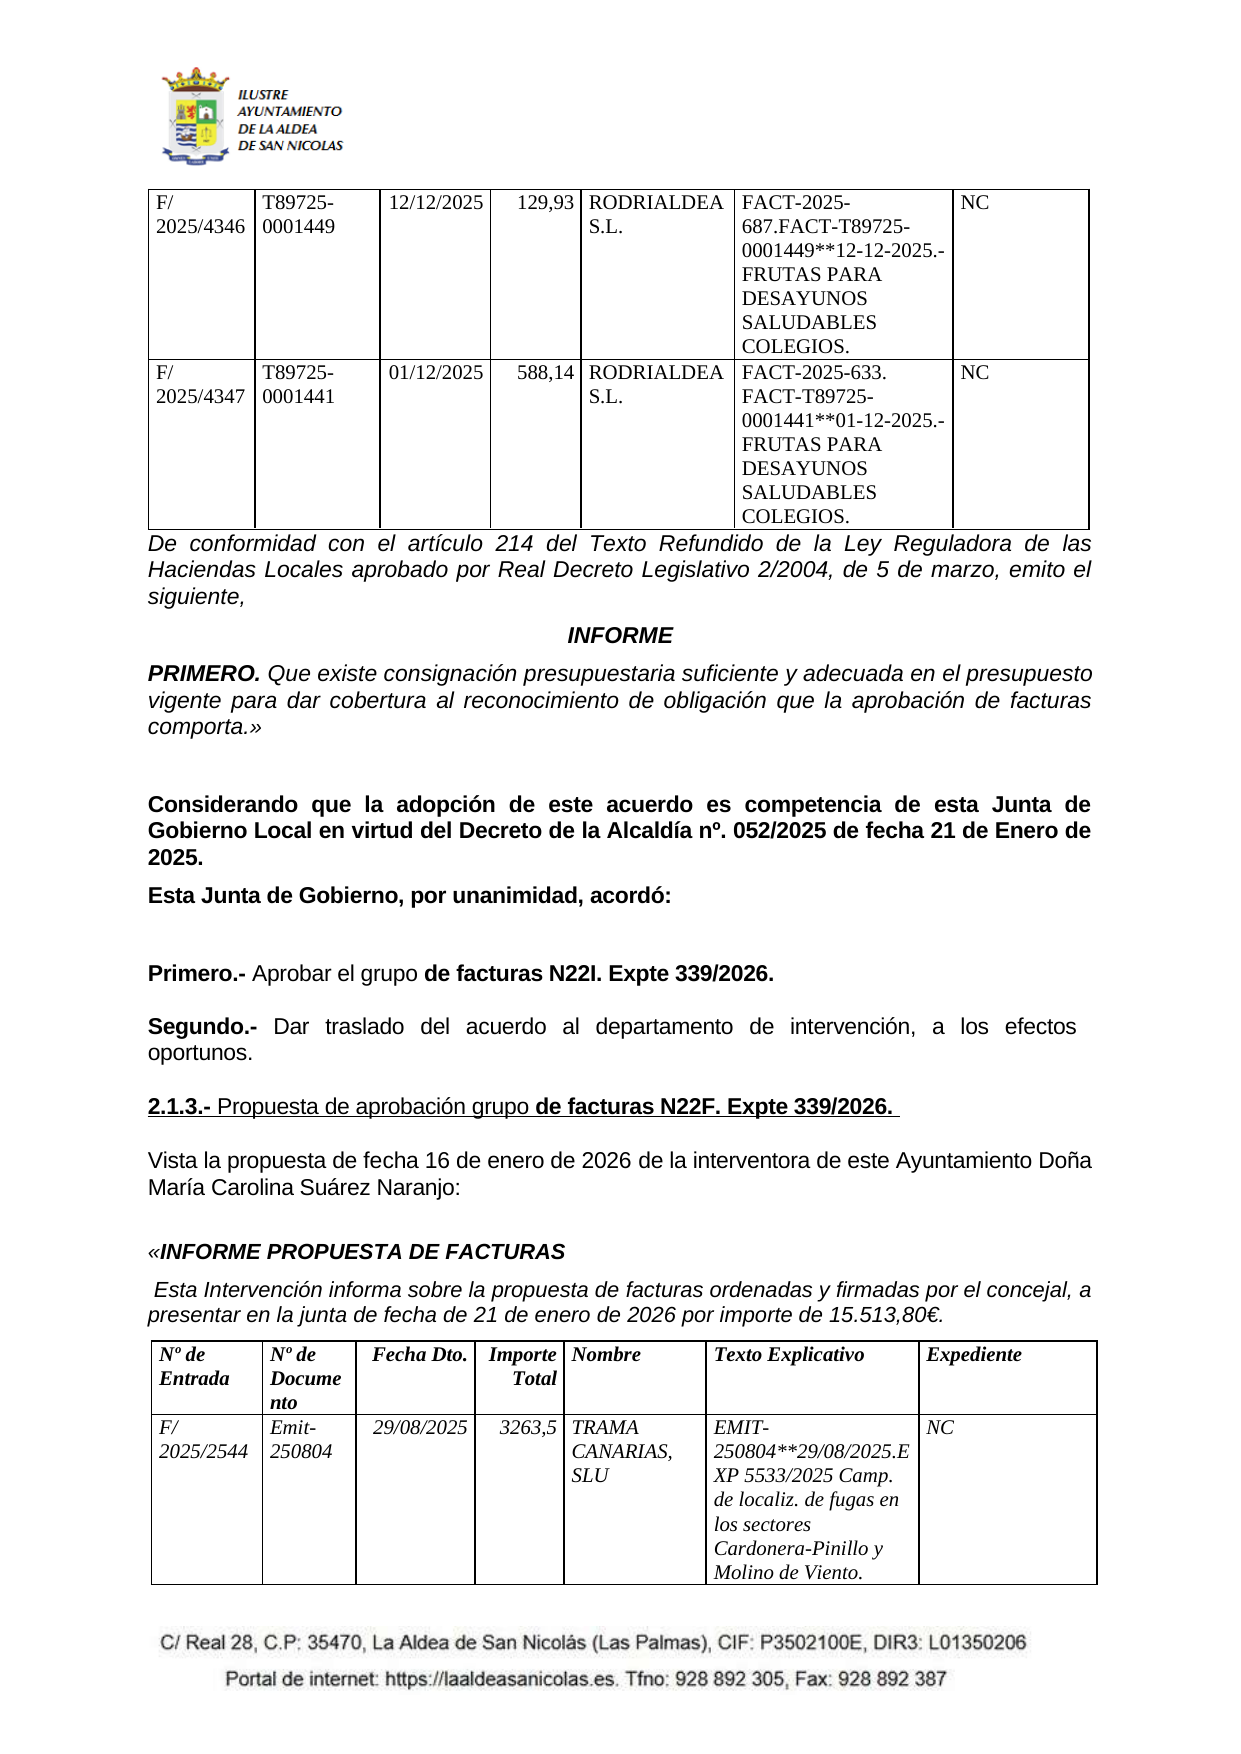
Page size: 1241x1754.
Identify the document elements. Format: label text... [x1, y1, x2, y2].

table_cell 129,93 [491, 190, 580, 358]
table_header Importe Total [476, 1342, 563, 1414]
text Segundo.- Dar traslado del acuerdo al departamento de intervención, a los efectos oportunos. [148, 1013, 1078, 1066]
table_cell RODRIALDEA S.L. [582, 360, 734, 528]
table_cell F/2025/4346 [149, 190, 254, 358]
table_header Texto Explicativo [707, 1342, 918, 1414]
table_cell TRAMA CANARIAS, SLU [565, 1415, 705, 1584]
text 2.1.3.- Propuesta de aprobación grupo de facturas N22F. Expte 339/2026. [148, 1093, 1093, 1119]
table_cell 12/12/2025 [381, 190, 490, 358]
table_cell RODRIALDEA S.L. [582, 190, 734, 358]
table_cell NC [954, 360, 1088, 528]
table_cell 01/12/2025 [381, 360, 490, 528]
table_header Fecha Dto. [357, 1342, 474, 1414]
text «INFORME PROPUESTA DE FACTURAS [148, 1239, 1093, 1264]
table_cell F/2025/2544 [152, 1415, 262, 1584]
table_cell FACT-2025-687.FACT-T89725-0001449**12-12-2025.-FRUTAS PARA DESAYUNOS SALUDABLES COLEGIOS. [735, 190, 952, 358]
table_header Nombre [565, 1342, 705, 1414]
table_header Expediente [920, 1342, 1096, 1414]
text Vista la propuesta de fecha 16 de enero de 2026 de la interventora de este Ayuntamiento Doña María Carolina Suárez Naranjo: [148, 1147, 1093, 1200]
table_cell Emit- 250804 [263, 1415, 355, 1584]
text Considerando que la adopción de este acuerdo es competencia de esta Junta de Gobierno Local en virtud del Decreto de la Alcaldía nº. 052/2025 de fecha 21 de Enero de 2025. [148, 791, 1093, 870]
table_cell NC [954, 190, 1088, 358]
table_cell 29/08/2025 [357, 1415, 474, 1584]
table_cell T89725-0001449 [256, 190, 379, 358]
table_header Nº de Documento [263, 1342, 355, 1414]
table_cell FACT-2025-633. FACT-T89725-0001441**01-12-2025.-FRUTAS PARA DESAYUNOS SALUDABLES COLEGIOS. [735, 360, 952, 528]
table_cell F/2025/4347 [149, 360, 254, 528]
picture [148, 1626, 1034, 1695]
text De conformidad con el artículo 214 del Texto Refundido de la Ley Reguladora de las Haciendas Locales aprobado por Real Decreto Legislativo 2/2004, de 5 de marzo, emito el siguiente, [148, 530, 1093, 609]
table_cell EMIT-250804**29/08/2025.EXP 5533/2025 Camp. de localiz. de fugas en los sectores Cardonera-Pinillo y Molino de Viento. [707, 1415, 918, 1584]
table_header Nº de Entrada [152, 1342, 262, 1414]
table_cell 3263,5 [476, 1415, 563, 1584]
text PRIMERO. Que existe consignación presupuestaria suficiente y adecuada en el presupuesto vigente para dar cobertura al reconocimiento de obligación que la aprobación de facturas comporta.» [148, 660, 1093, 739]
text Esta Junta de Gobierno, por unanimidad, acordó: [148, 882, 1093, 909]
picture [148, 59, 359, 173]
text Primero.- Aprobar el grupo de facturas N22I. Expte 339/2026. [148, 960, 1093, 986]
text INFORME [148, 622, 1093, 648]
table_cell T89725-0001441 [256, 360, 379, 528]
table_cell 588,14 [491, 360, 580, 528]
table_cell NC [920, 1415, 1096, 1584]
text Esta Intervención informa sobre la propuesta de facturas ordenadas y firmadas por el concejal, a presentar en la junta de fecha de 21 de enero de 2026 por importe de 15.513,80€. [148, 1277, 1093, 1327]
